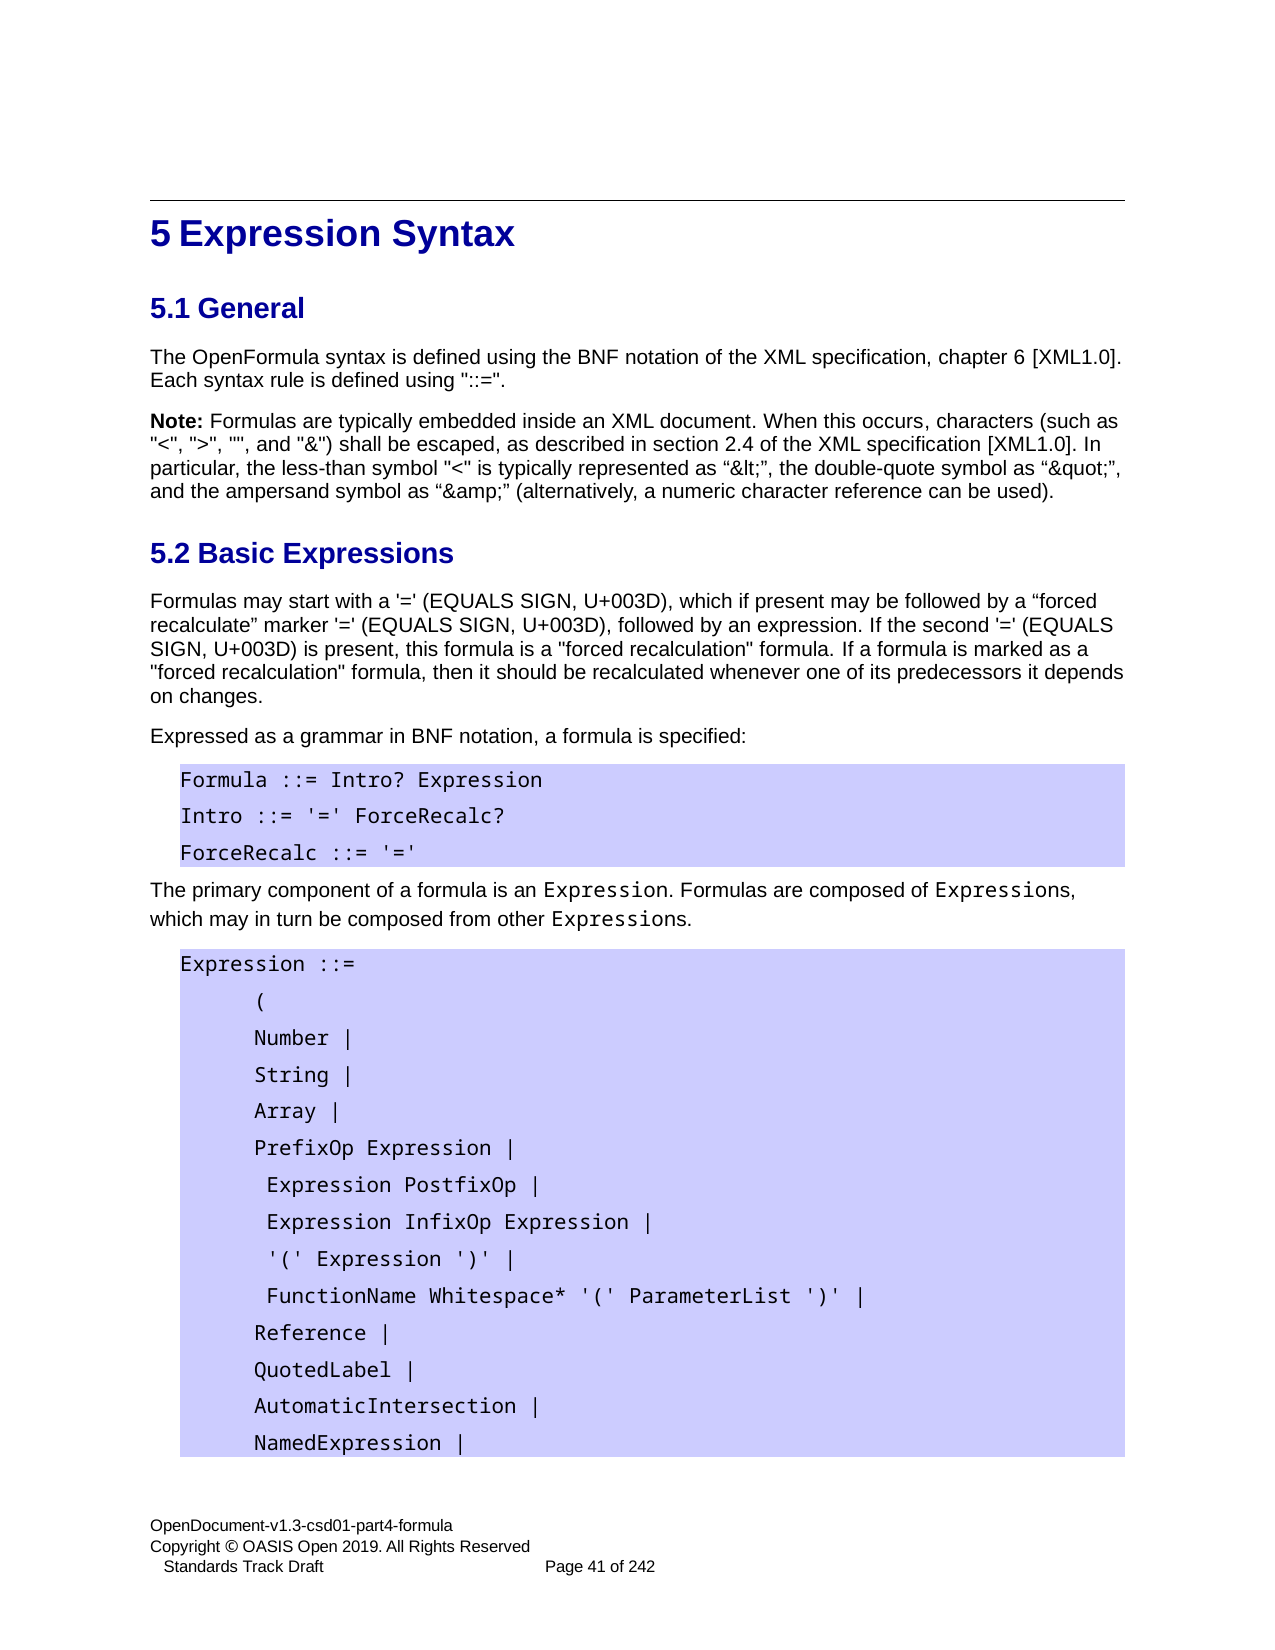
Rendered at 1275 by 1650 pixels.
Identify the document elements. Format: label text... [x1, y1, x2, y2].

text Expression ::= [180, 949, 1125, 977]
text The primary component of a formula is an Expression. Formulas are composed of Expressions, which may in turn be composed from other Expressions. [150, 875, 1125, 932]
text QuotedLabel | [180, 1354, 1125, 1383]
subtitle General [150, 292, 1125, 324]
text String | [180, 1059, 1125, 1088]
text The OpenFormula syntax is defined using the BNF notation of the XML specification, chapter 6 [XML1.0]. Each syntax rule is defined using "::=". [150, 345, 1125, 392]
text Intro ::= '=' ForceRecalc? [180, 801, 1125, 830]
text ( [180, 986, 1125, 1014]
text FunctionName Whitespace* '(' ParameterList ')' | [180, 1281, 1125, 1309]
text Formulas may start with a '=' (EQUALS SIGN, U+003D), which if present may be followed by a “forced recalculate” marker '=' (EQUALS SIGN, U+003D), followed by an expression. If the second '=' (EQUALS SIGN, U+003D) is present, this formula is a "forced recalculation" formula. If a formula is marked as a "forced recalculation" formula, then it should be recalculated whenever one of its predecessors it depends on changes. [150, 590, 1125, 708]
text Note: Formulas are typically embedded inside an XML document. When this occurs, characters (such as "<", ">", '"', and "&") shall be escaped, as described in section 2.4 of the XML specification [XML1.0]. In particular, the less-than symbol "<" is typically represented as “&lt;”, the double-quote symbol as “&quot;”, and the ampersand symbol as “&amp;” (alternatively, a numeric character reference can be used). [150, 409, 1125, 503]
text '(' Expression ')' | [180, 1244, 1125, 1272]
subtitle Basic Expressions [150, 537, 1125, 569]
text Expression InfixOp Expression | [180, 1207, 1125, 1236]
text AutomaticIntersection | [180, 1391, 1125, 1420]
text Number | [180, 1023, 1125, 1051]
text Reference | [180, 1318, 1125, 1346]
text PrefixOp Expression | [180, 1133, 1125, 1162]
text Expressed as a grammar in BNF notation, a formula is specified: [150, 724, 1125, 748]
text NamedExpression | [180, 1428, 1125, 1457]
text Array | [180, 1096, 1125, 1125]
subtitle Expression Syntax [150, 201, 1125, 254]
text Expression PostfixOp | [180, 1170, 1125, 1199]
text ForceRecalc ::= '=' [180, 838, 1125, 867]
text Formula ::= Intro? Expression [180, 764, 1125, 793]
